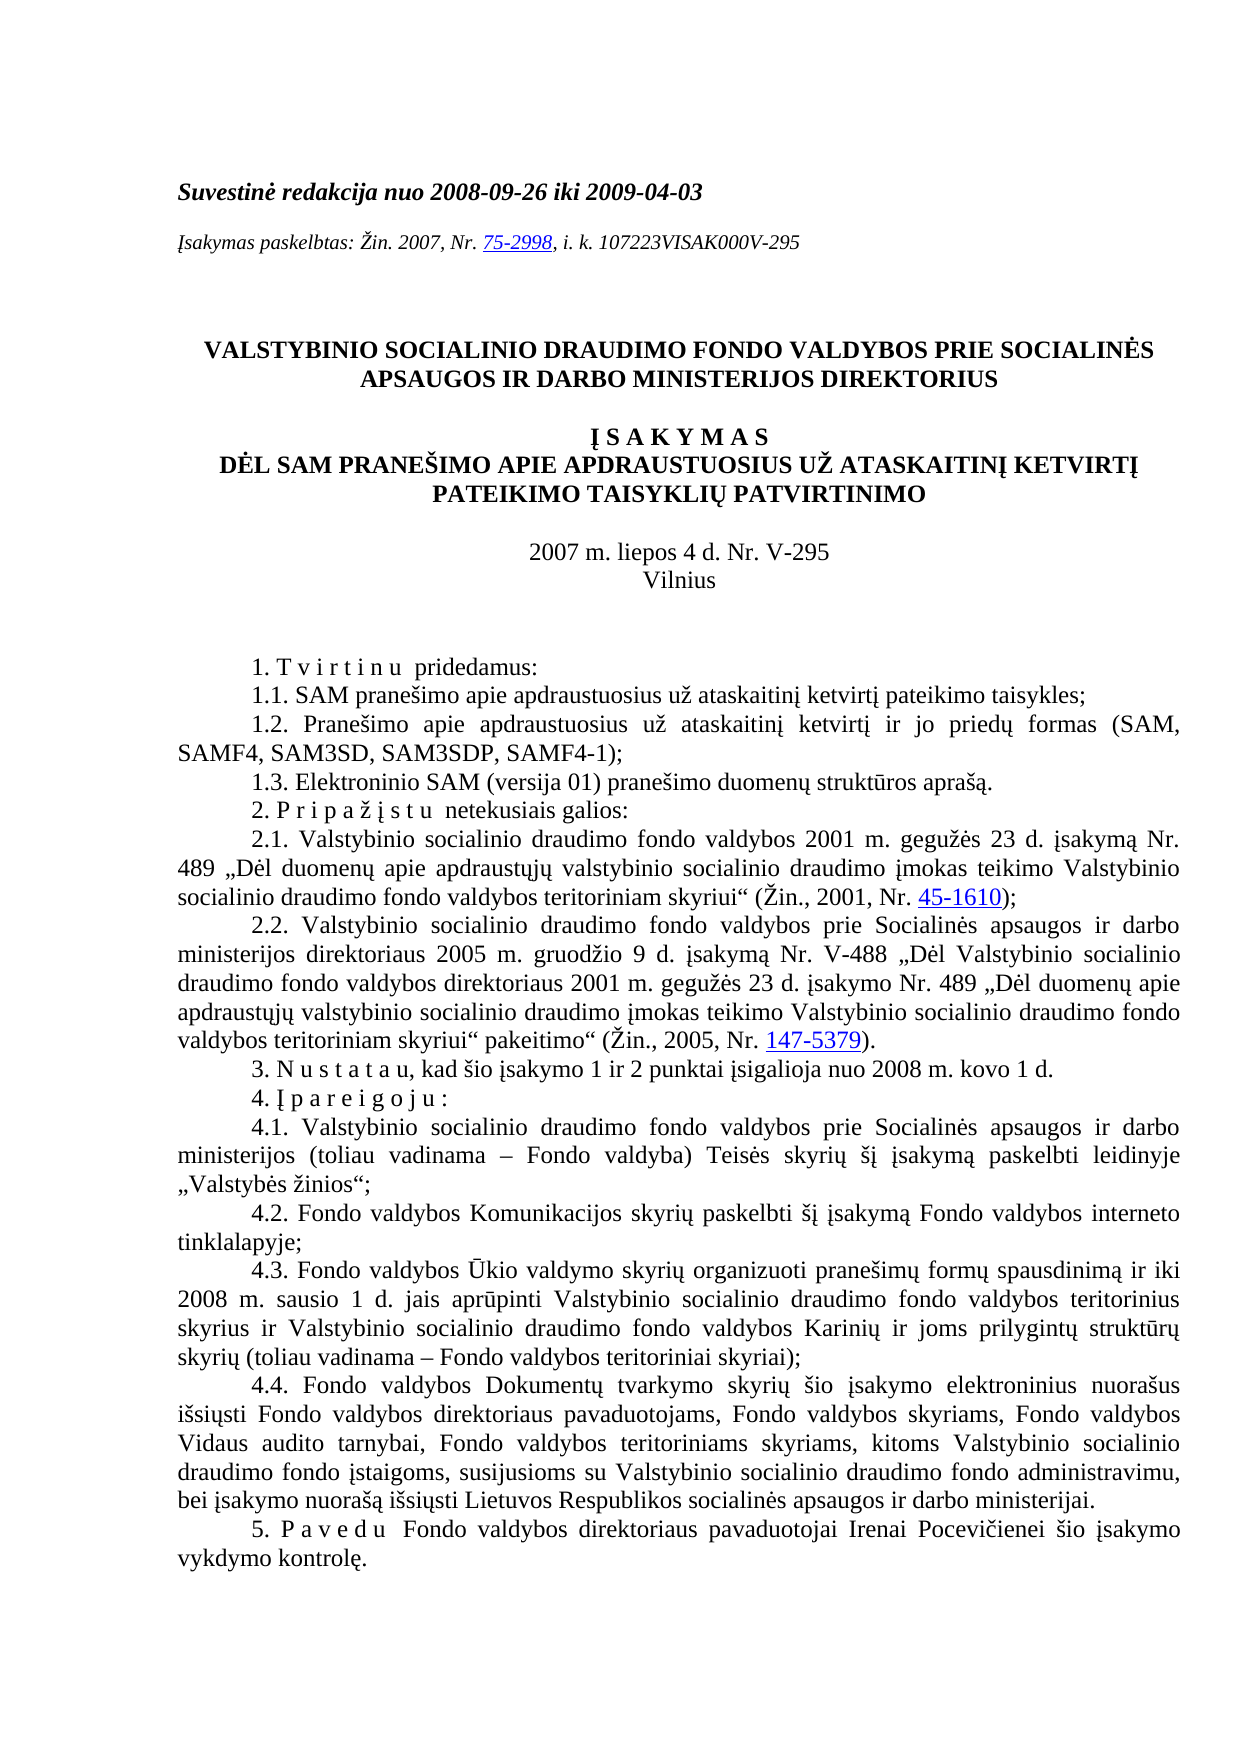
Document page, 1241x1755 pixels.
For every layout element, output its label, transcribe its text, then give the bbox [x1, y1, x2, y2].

text Suvestinė redakcija nuo 2008-09-26 iki 2009-04-03 [177, 177, 1181, 206]
text 1.2. Pranešimo apie apdraustuosius už ataskaitinį ketvirtį ir jo priedų formas (SAM, SAMF4, SAM3SD, SAM3SDP, SAMF4-1); [177, 709, 1181, 767]
text 3. Nustatau, kad šio įsakymo 1 ir 2 punktai įsigalioja nuo 2008 m. kovo 1 d. [177, 1054, 1181, 1083]
text 4. Įpareigoju: [177, 1083, 1181, 1112]
text Įsakymas paskelbtas: Žin. 2007, Nr. 75-2998, i. k. 107223VISAK000V-295 [177, 230, 1181, 254]
text DĖL SAM PRANEŠIMO APIE APDRAUSTUOSIUS UŽ ATASKAITINĮ KETVIRTĮ PATEIKIMO TAISYKLIŲ PATVIRTINIMO [177, 451, 1181, 508]
text 1.1. SAM pranešimo apie apdraustuosius už ataskaitinį ketvirtį pateikimo taisykles; [177, 681, 1181, 709]
text 2007 m. liepos 4 d. Nr. V-295 [177, 537, 1181, 566]
text 2.1. Valstybinio socialinio draudimo fondo valdybos 2001 m. gegužės 23 d. įsakymą Nr. 489 „Dėl duomenų apie apdraustųjų valstybinio socialinio draudimo įmokas teikimo Valstybinio socialinio draudimo fondo valdybos teritoriniam skyriui“ (Žin., 2001, Nr. 45-1610); [177, 824, 1181, 911]
text 4.4. Fondo valdybos Dokumentų tvarkymo skyrių šio įsakymo elektroninius nuorašus išsiųsti Fondo valdybos direktoriaus pavaduotojams, Fondo valdybos skyriams, Fondo valdybos Vidaus audito tarnybai, Fondo valdybos teritoriniams skyriams, kitoms Valstybinio socialinio draudimo fondo įstaigoms, susijusioms su Valstybinio socialinio draudimo fondo administravimu, bei įsakymo nuorašą išsiųsti Lietuvos Respublikos socialinės apsaugos ir darbo ministerijai. [177, 1371, 1181, 1514]
text 1. Tvirtinu pridedamus: [177, 652, 1181, 681]
text Į S A K Y M A S [177, 422, 1181, 451]
text 4.3. Fondo valdybos Ūkio valdymo skyrių organizuoti pranešimų formų spausdinimą ir iki 2008 m. sausio 1 d. jais aprūpinti Valstybinio socialinio draudimo fondo valdybos teritorinius skyrius ir Valstybinio socialinio draudimo fondo valdybos Karinių ir joms prilygintų struktūrų skyrių (toliau vadinama – Fondo valdybos teritoriniai skyriai); [177, 1256, 1181, 1371]
text VALSTYBINIO SOCIALINIO DRAUDIMO FONDO VALDYBOS PRIE SOCIALINĖS APSAUGOS IR DARBO MINISTERIJOS DIREKTORIUS [177, 336, 1181, 393]
text 4.1. Valstybinio socialinio draudimo fondo valdybos prie Socialinės apsaugos ir darbo ministerijos (toliau vadinama – Fondo valdyba) Teisės skyrių šį įsakymą paskelbti leidinyje „Valstybės žinios“; [177, 1112, 1181, 1198]
text 1.3. Elektroninio SAM (versija 01) pranešimo duomenų struktūros aprašą. [177, 767, 1181, 796]
text 2. Pripažįstu netekusiais galios: [177, 796, 1181, 824]
text 4.2. Fondo valdybos Komunikacijos skyrių paskelbti šį įsakymą Fondo valdybos interneto tinklalapyje; [177, 1198, 1181, 1256]
text Vilnius [177, 566, 1181, 594]
text 2.2. Valstybinio socialinio draudimo fondo valdybos prie Socialinės apsaugos ir darbo ministerijos direktoriaus 2005 m. gruodžio 9 d. įsakymą Nr. V-488 „Dėl Valstybinio socialinio draudimo fondo valdybos direktoriaus 2001 m. gegužės 23 d. įsakymo Nr. 489 „Dėl duomenų apie apdraustųjų valstybinio socialinio draudimo įmokas teikimo Valstybinio socialinio draudimo fondo valdybos teritoriniam skyriui“ pakeitimo“ (Žin., 2005, Nr. 147-5379). [177, 911, 1181, 1054]
text 5. Pavedu Fondo valdybos direktoriaus pavaduotojai Irenai Pocevičienei šio įsakymo vykdymo kontrolę. [177, 1514, 1181, 1572]
